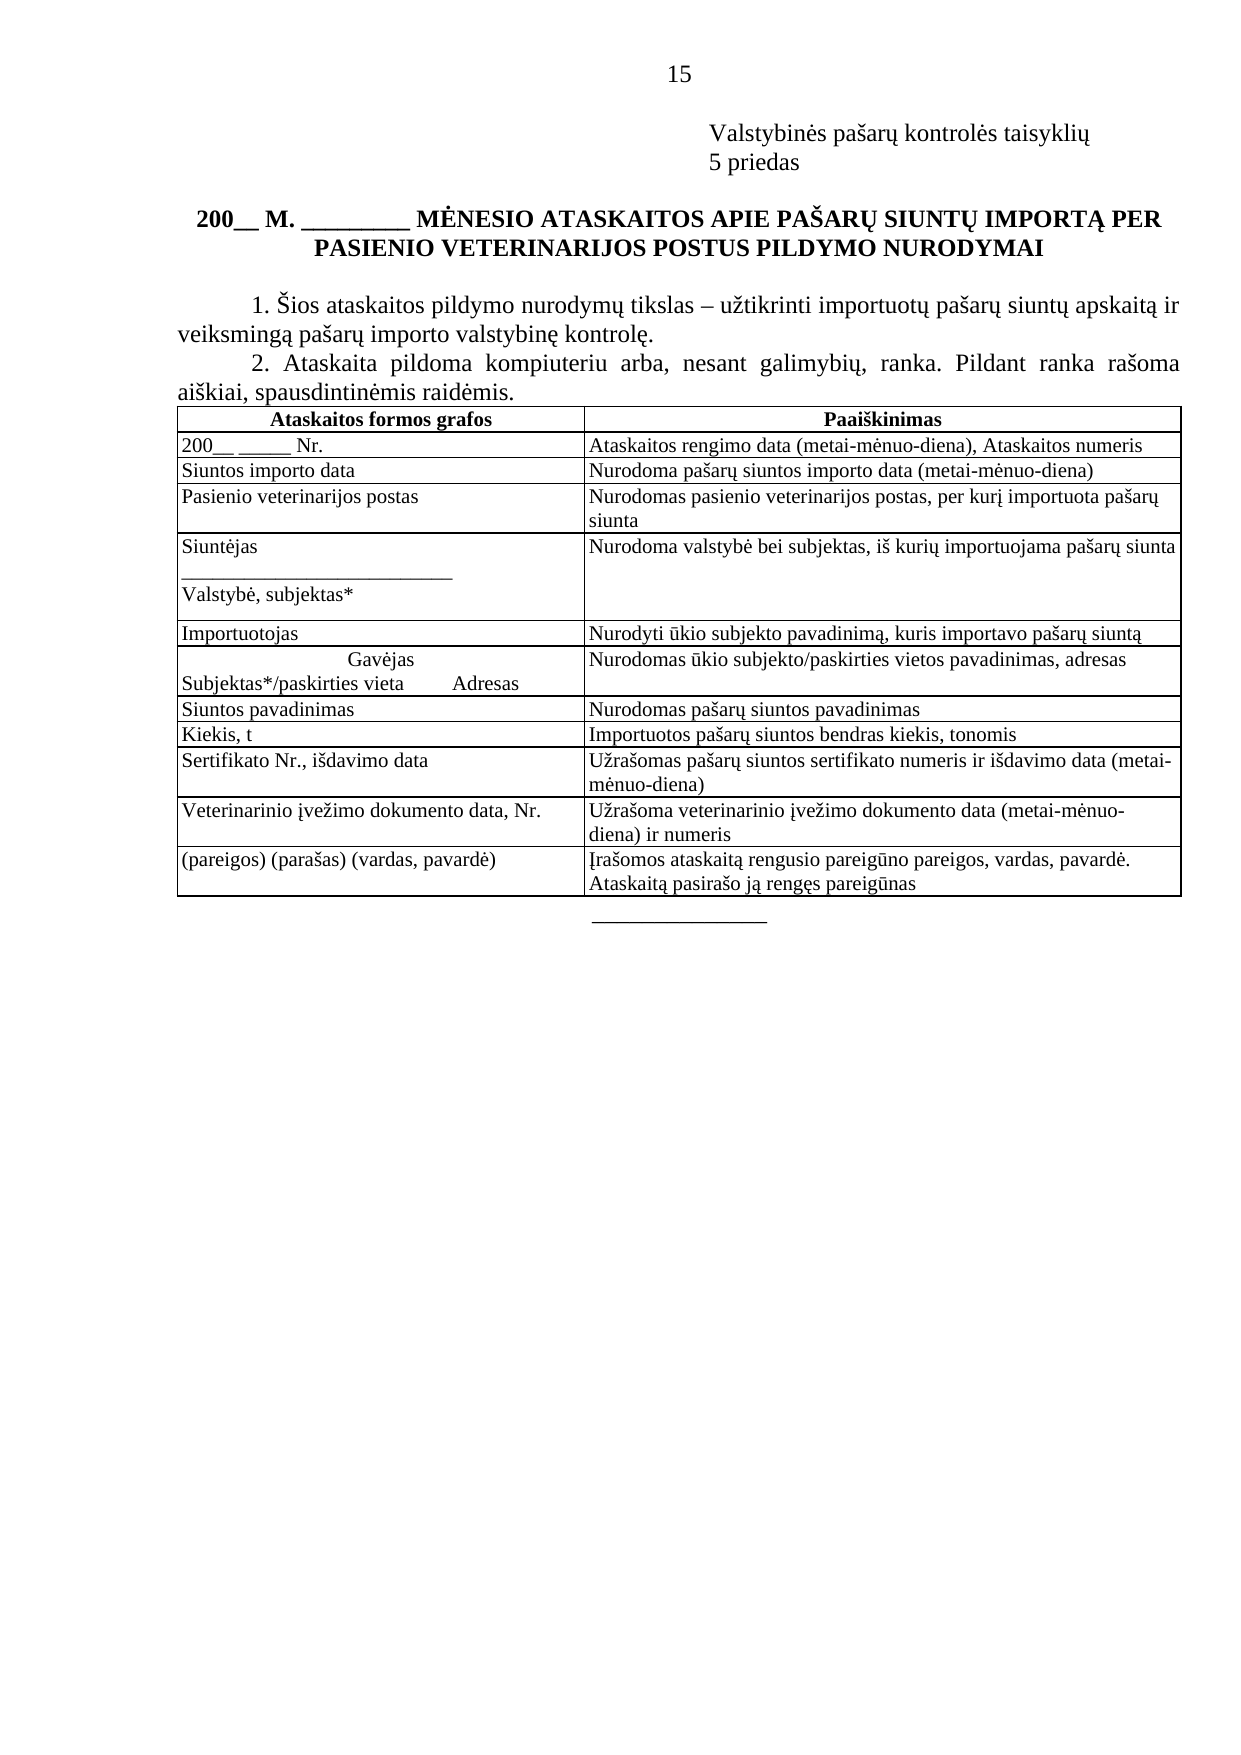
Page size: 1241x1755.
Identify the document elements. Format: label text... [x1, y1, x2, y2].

table_cell Nurodomas ūkio subjekto/paskirties vietos pavadinimas, adresas [585, 647, 1180, 695]
table_cell (pareigos) (parašas) (vardas, pavardė) [178, 847, 584, 895]
text 1. Šios ataskaitos pildymo nurodymų tikslas – užtikrinti importuotų pašarų siuntų apskaitą ir veiksmingą pašarų importo valstybinę kontrolę. [177, 291, 1181, 348]
text ______________ [177, 897, 1181, 926]
table_cell Siuntėjas __________________________ Valstybė, subjektas* [178, 534, 584, 620]
text 5 priedas [177, 147, 1181, 176]
text Valstybinės pašarų kontrolės taisyklių [709, 118, 1181, 147]
table_cell Veterinarinio įvežimo dokumento data, Nr. [178, 798, 584, 846]
text 200__ M. MĖNESIO ATASKAITOS APIE PAŠARŲ SIUNTŲ IMPORTĄ PER PASIENIO VETERINARIJOS POSTUS PILDYMO NURODYMAI [177, 204, 1181, 262]
table_cell Sertifikato Nr., išdavimo data [178, 748, 584, 796]
table_cell Nurodoma valstybė bei subjektas, iš kurių importuojama pašarų siunta [585, 534, 1180, 620]
table_cell Pasienio veterinarijos postas [178, 484, 584, 532]
text 2. Ataskaita pildoma kompiuteriu arba, nesant galimybių, ranka. Pildant ranka rašoma aiškiai, spausdintinėmis raidėmis. [177, 348, 1181, 406]
